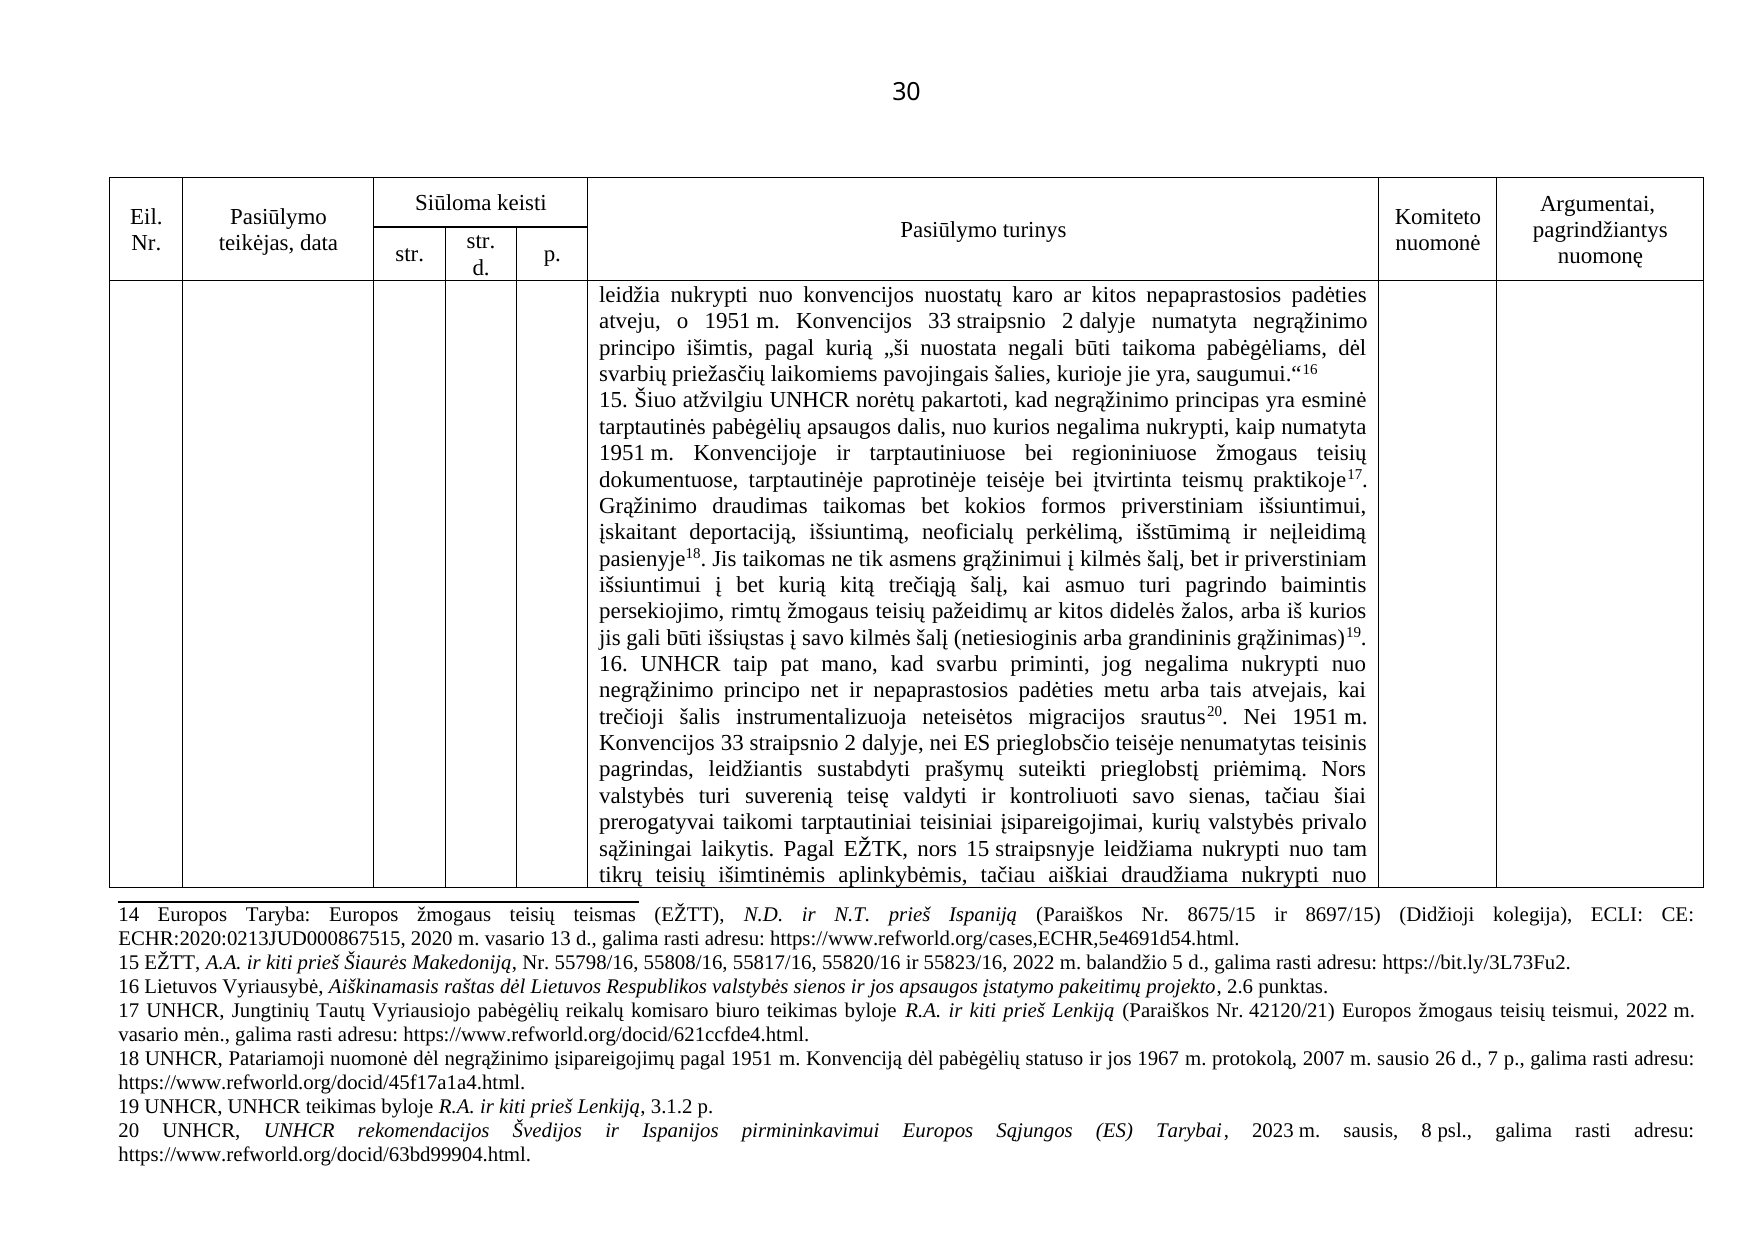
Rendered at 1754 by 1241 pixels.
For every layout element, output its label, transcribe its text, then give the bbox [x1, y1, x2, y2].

table_cell [517, 281, 587, 887]
table_cell [446, 281, 516, 887]
table_cell p. [517, 228, 587, 280]
table_header Eil. Nr. [110, 178, 182, 280]
table_cell str. [374, 228, 445, 280]
table_cell str. d. [446, 228, 516, 280]
table_cell [110, 281, 182, 887]
table_header Pasiūlymo turinys [588, 178, 1378, 280]
table_header Siūloma keisti [374, 178, 587, 226]
table_cell [1379, 281, 1496, 887]
table_cell [1497, 281, 1703, 887]
table_header Pasiūlymo teikėjas, data [183, 178, 373, 280]
table_cell III Konkretūs pastebėjimai Teisė prašyti prieglobsčio nepriklauso nuo atvykimo būdo 10. UNHCR palankiai vertina tai, kad siūlomi Užsieniečių įstatymo pakeitimai (14012 straipsnio 1 dalis) kartu su dabartiniu Užsieniečių įstatymo 14011 straipsniu numato atvykimą į Lietuvos teritoriją ir galimybę pasinaudoti prieglobsčio procedūromis bet kuriam asmeniui, kuris prašo prieglobsčio pasienyje arba sulaikymo vietoje, nepriklausomai nuo atvykimo būdo ir visiškai laikantis negrąžinimo principo. 11. Tuo pat metu siūlomoje Valstybės sienos įstatymo 4 straipsnio 13 dalyje numatyta, jog ekstremaliosios situacijos, kurią sukėlė masinis atvykimas prie sienos, atveju ir siekiant išsaugoti nacionalinį saugumą ir viešąją tvarką, Lietuvos Respublikos Vyriausybė gali priimti sprendimą, kad užsieniečiai, ketinantys kirsti ar kirtę valstybės sieną ne per pasienio kontrolės punktus arba pažeisdami nustatytą sienos kirtimo tvarką, neįleidžiami į Lietuvos teritoriją. Siūlomame straipsnyje reikalaujama, kad tokios nuostatos užsieniečiams būtų taikomos individualiai, ir numatoma taikyti išimtis, kai užsieniečiai bėga nuo karinės agresijos ar persekiojimo arba turėtų būti įleisti dėl humanitarinių priežasčių. Be to, projekto nuostatoje numatyta, jog užsieniečiai, kirtę valstybės sieną ne per pasienio kontrolės punktus arba pažeidžiant valstybės sienos kirtimo tvarką ir esantys pasienio zonoje, nelaikomi esančiais Lietuvos teritorijoje, tačiau, remiantis individualių poreikių įvertinimu, gauna visą reikalingą skubią medicininę ar humanitarinę pagalbą. 12. UNHCR mano, kad Užsieniečių įstatymo pakeitimų projektui gali pakenkti siūlomi Valstybės sienos įstatymo pakeitimai. UNHCR nuomone, siūlomoje nuostatoje numatoma speciali procedūra, taikoma ekstremalioje situacijoje, kurią sukelia masinis atvykimas prie sienos, ir pagal kurią sienos apsaugos pareigūnai galės neįleisti į teritoriją neteisėtai atvykusių asmenų. Atsižvelgiant į tai, kaip panašios nuostatos įgyvendinamos šiuo metu, siūloma formuluotė reiškia, jog asmenims, kuriems gali reikėti tarptautinės apsaugos, gresia atstūmimo praktika. 13. 4 straipsnio 13 dalyje numatytos procedūros dar turi būti atskirai apibrėžtos. UNHCR pažymi, kad visi asmenys, išreiškiantys norą prašyti tarptautinės apsaugos, turi būti įleisti į teritoriją ir nukreipti prieglobsčio procedūroms be jokio papildomo išankstinio patvirtinimo ar įvertinimo, kad jie „bėga nuo karinės agresijos“ arba „persekiojimo“. Be to, UNHCR nori akcentuoti, jog individualios procedūros turėtų būti pagrįstos svarbiomis procedūrinėmis apsaugos priemonėmis, kad prieglobsčio prašytojams būtų užtikrinta efektyvi ir greita prieiga prie prieglobsčio procedūros ir prašymų suteikti prieglobstį nagrinėjimas. Asmens negrąžinimo principas yra pagrindinis tarptautinės pabėgėlių apsaugos principas, nuo kurio negalima nukrypti 14. Aiškinamajame rašte, pridedamame prie Valstybės sienos įstatymo pakeitimų projekto, inter alia, teigiama, kad siūloma 4 straipsnio 13 dalis yra suderinama su Europos žmogaus teisių ir pagrindinių laisvių apsaugos konvencijos (toliau – EŽTK) Protokolo Nr. 4 4 straipsniu, kaip jį išaiškino Europos Žmogaus Teisių Teismas (toliau – EŽTT) bylose N.D. ir N.T. prieš Ispaniją ir A.A. ir kiti prieš Šiaurės Makedoniją. Minėtame rašte taip pat pabrėžiama, jog EŽTK 15 straipsnis leidžia nukrypti nuo konvencijos nuostatų karo ar kitos nepaprastosios padėties atveju, o 1951 m. Konvencijos 33 straipsnio 2 dalyje numatyta negrąžinimo principo išimtis, pagal kurią „ši nuostata negali būti taikoma pabėgėliams, dėl svarbių priežasčių laikomiems pavojingais šalies, kurioje jie yra, saugumui.“ 15. Šiuo atžvilgiu UNHCR norėtų pakartoti, kad negrąžinimo principas yra esminė tarptautinės pabėgėlių apsaugos dalis, nuo kurios negalima nukrypti, kaip numatyta 1951 m. Konvencijoje ir tarptautiniuose bei regioniniuose žmogaus teisių dokumentuose, tarptautinėje paprotinėje teisėje bei įtvirtinta teismų praktikoje. Grąžinimo draudimas taikomas bet kokios formos priverstiniam išsiuntimui, įskaitant deportaciją, išsiuntimą, neoficialų perkėlimą, išstūmimą ir neįleidimą pasienyje. Jis taikomas ne tik asmens grąžinimui į kilmės šalį, bet ir priverstiniam išsiuntimui į bet kurią kitą trečiąją šalį, kai asmuo turi pagrindo baimintis persekiojimo, rimtų žmogaus teisių pažeidimų ar kitos didelės žalos, arba iš kurios jis gali būti išsiųstas į savo kilmės šalį (netiesioginis arba grandininis grąžinimas). 16. UNHCR taip pat mano, kad svarbu priminti, jog negalima nukrypti nuo negrąžinimo principo net ir nepaprastosios padėties metu arba tais atvejais, kai trečioji šalis instrumentalizuoja neteisėtos migracijos srautus. Nei 1951 m. Konvencijos 33 straipsnio 2 dalyje, nei ES prieglobsčio teisėje nenumatytas teisinis pagrindas, leidžiantis sustabdyti prašymų suteikti prieglobstį priėmimą. Nors valstybės turi suverenią teisę valdyti ir kontroliuoti savo sienas, tačiau šiai prerogatyvai taikomi tarptautiniai teisiniai įsipareigojimai, kurių valstybės privalo sąžiningai laikytis. Pagal EŽTK, nors 15 straipsnyje leidžiama nukrypti nuo tam tikrų teisių išimtinėmis aplinkybėmis, tačiau aiškiai draudžiama nukrypti nuo EŽTK 2 ir 3 straipsnių, įskaitant negrąžinimo principą. Negrąžinimo principo laikymasis reikalauja leisti neteisėtai į Lietuvą atvykusiam prieglobsčio prašytojui pasilikti šalyje bent laikinai, kol bus išnagrinėtas jo prašymas suteikti prieglobstį, kitu atveju teisė prašyti prieglobsčio ir negrąžinimo principas netektų prasmės. Negrąžinimo įsipareigojimai taikomi visais atvejais, kai valstybė vykdo jurisdikciją 17. UNHCR taip pat pažymi, kad pagal siūlomą Valstybės sienos įstatymo 4 straipsnio 13 dalį neteisėtai atvykę ir pasienio ruože esantys asmenys nelaikomi esančiais Lietuvos teritorijoje. Šiuo atžvilgiu UNHCR norėtų pabrėžti, jog, nepaisant jokios teisinės neatvykimo fikcijos, valstybės privalo laikytis savo įsipareigojimų pagal 1951 m. Konvenciją, tarptautinius žmogaus teisių dokumentus ir ES pagrindinių teisių chartiją. Visų pirma, grąžinimo draudimas taikomas visur, kur valstybė vykdo jurisdikciją, įskaitant pasienį. Iš to išplaukia, kad pasienio ruože esantiems prieglobsčio prašytojams turi būti sudarytos sąlygos naudotis visomis teisėmis ir garantijomis, kurias jiems suteikia tarptautinė pabėgėlių ir žmogaus teisių teisė ir ES prieglobsčio teisės aktai. Tai apima teisę likti teritorijoje, kol bus išnagrinėti jų prašymai suteikti prieglobstį. 18. UNHCR yra susirūpinusi, kad Valstybės sienos įstatymo pakeitimų projektas nustato neatvykimo fikciją, kuri gali užkirsti kelią prieglobsčio prašytojams pasinaudoti teise prašyti prieglobsčio ir pateikti prašymus suteikti prieglobstį Valstybės sienos apsaugos tarnybai Lietuvos teritorijoje, kaip numatyta siūlomame Užsieniečių įstatymo 14012 straipsnyje. Todėl ši garantija gali netekti prasmės, nes atitinkamiems asmenims pirmiausia būtų taikoma atstūmimo praktika, ir dėl to būtų pažeistas negrąžinimo principas. UNHCR siūlo vietoj to apsvarstyti galimybę sukurti apsaugos požiūriu jautrias pasienio procedūras, kuriose būtų išlaikytos teisinės ir procedūrinės apsaugos priemonės ir būtų laikomasi tarptautinės ir ES teisės, įskaitant negrąžinimo principą. 19. Atsižvelgiant į tai, kas išdėstyta pirmiau, UNHCR rekomenduoja, kad siūloma Valstybės sienos įstatymo 4 straipsnio 13 dalis būtų peržiūrėta, siekiant užtikrinti jos suderinamumą su siūlomu Užsieniečių įstatymo 14012 straipsniu ir garantuoti, jog visi asmenys, kuriems reikalinga tarptautinė apsauga, galėtų nedelsdami prašyti prieglobsčio pagal tarptautinius, ES ir nacionalinius pabėgėlių teisės aktus. Atsakomybės netaikymas už neteisėtą sienos kirtimą ir su sulaikymu susijusios apsaugos priemonės pasienio procedūrų metu 20. UNHCR palankiai vertina tai, kad pagal UNHCR rekomendacijas ir ESTT sprendimą byloje C-72/22 PPU, Užsieniečių įstatymo pakeitimų projekte siūloma išbraukti neteisėtą sienos kirtimą iš prieglobsčio prašytojų sulaikymo pagrindų sąrašo. Kartu UNHCR su susirūpinimu pažymi, kad Užsieniečių įstatymo pakeitimų projekte vis dar išlieka nepaprastosios padėties ir ekstremaliosios situacijos nuostatos, kurios leidžia prieglobsčio prašytojus apgyvendinti uždarose apgyvendinimo vietose nesuteikiant jiems teisės laisvai judėti Lietuvos teritorijoje. Pagal Užsieniečių įstatymo 1408 straipsnio 5 dalį, jeigu taikomos nepaprastosios padėties ir ekstremaliosios situacijos nuostatos, prieglobsčio prašytojai turi būti apgyvendinti uždarose apgyvendinimo vietose iki 6 mėnesių. 21. Šiuo atžvilgiu UNHCR norėtų remtis byla C-72/22 PPU, kurioje ESTT pabrėžė, kad nors privalomas prieglobsčio prašytojų buvimas uždarose apgyvendinimo vietose formaliai nelaikomas sulaikymu pagal Lietuvos teisę, toks buvimas prilygsta sulaikymui, kaip apibrėžta Priėmimo sąlygų direktyvos 2 straipsnio h dalyje, visų pirma dėl to, kad atitinkamas asmuo „negali išeiti iš centro teritorijos be leidimo arba palydos.“ 22. Ankstesnėse UNHCR pastabose dėl Užsieniečių įstatymo nuostatų dėl nepaprastosios padėties ir ekstremaliosios situacijos UNHCR taip pat akcentavo, jog judėjimo apribojimai, numatyti nepaprastosios padėties ir ekstremaliosios situacijos nuostatose, reglamentuojančiose pasienio procedūrą, prilygsta sulaikymui. UNHCR padarė išvadą, kad „pakeitimų projekte numatytų judėjimo apribojimų intensyvumas ir trukmė, kartu su ribotomis galimomis apsaugos priemonėmis, nukrypsta nuo tarptautinės teisės ir gali sukurti nereikalingą prieglobsčio procedūrų neefektyvumą ir kliūtis.“ 23. Todėl UNHCR rekomenduoja apsvarstyti galimybę peržiūrėti Užsieniečių įstatymo 1408 straipsnį, siekiant jį suderinti su tarptautine ir ES teise bei standartais. Šiuo tikslu į Užsieniečių įstatymo 1408 straipsnį turėtų būti įtrauktos reikiamos procedūrinės apsaugos priemonės, pavyzdžiui, individualus vertinimas, būtinumo ir proporcingumo reikalavimai, alternatyvos sulaikymui, ne ilgesnis kaip keturių savaičių trukmės privalomo buvimo uždarose apgyvendinimo vietose terminas ir galimybė pasinaudoti valstybės garantuojama teisine pagalba ir teismine peržiūra. [588, 281, 1378, 887]
table_cell [374, 281, 445, 887]
table_header Argumentai, pagrindžiantys nuomonę [1497, 178, 1703, 280]
table_header Komiteto nuomonė [1379, 178, 1496, 280]
table_cell [183, 281, 373, 887]
